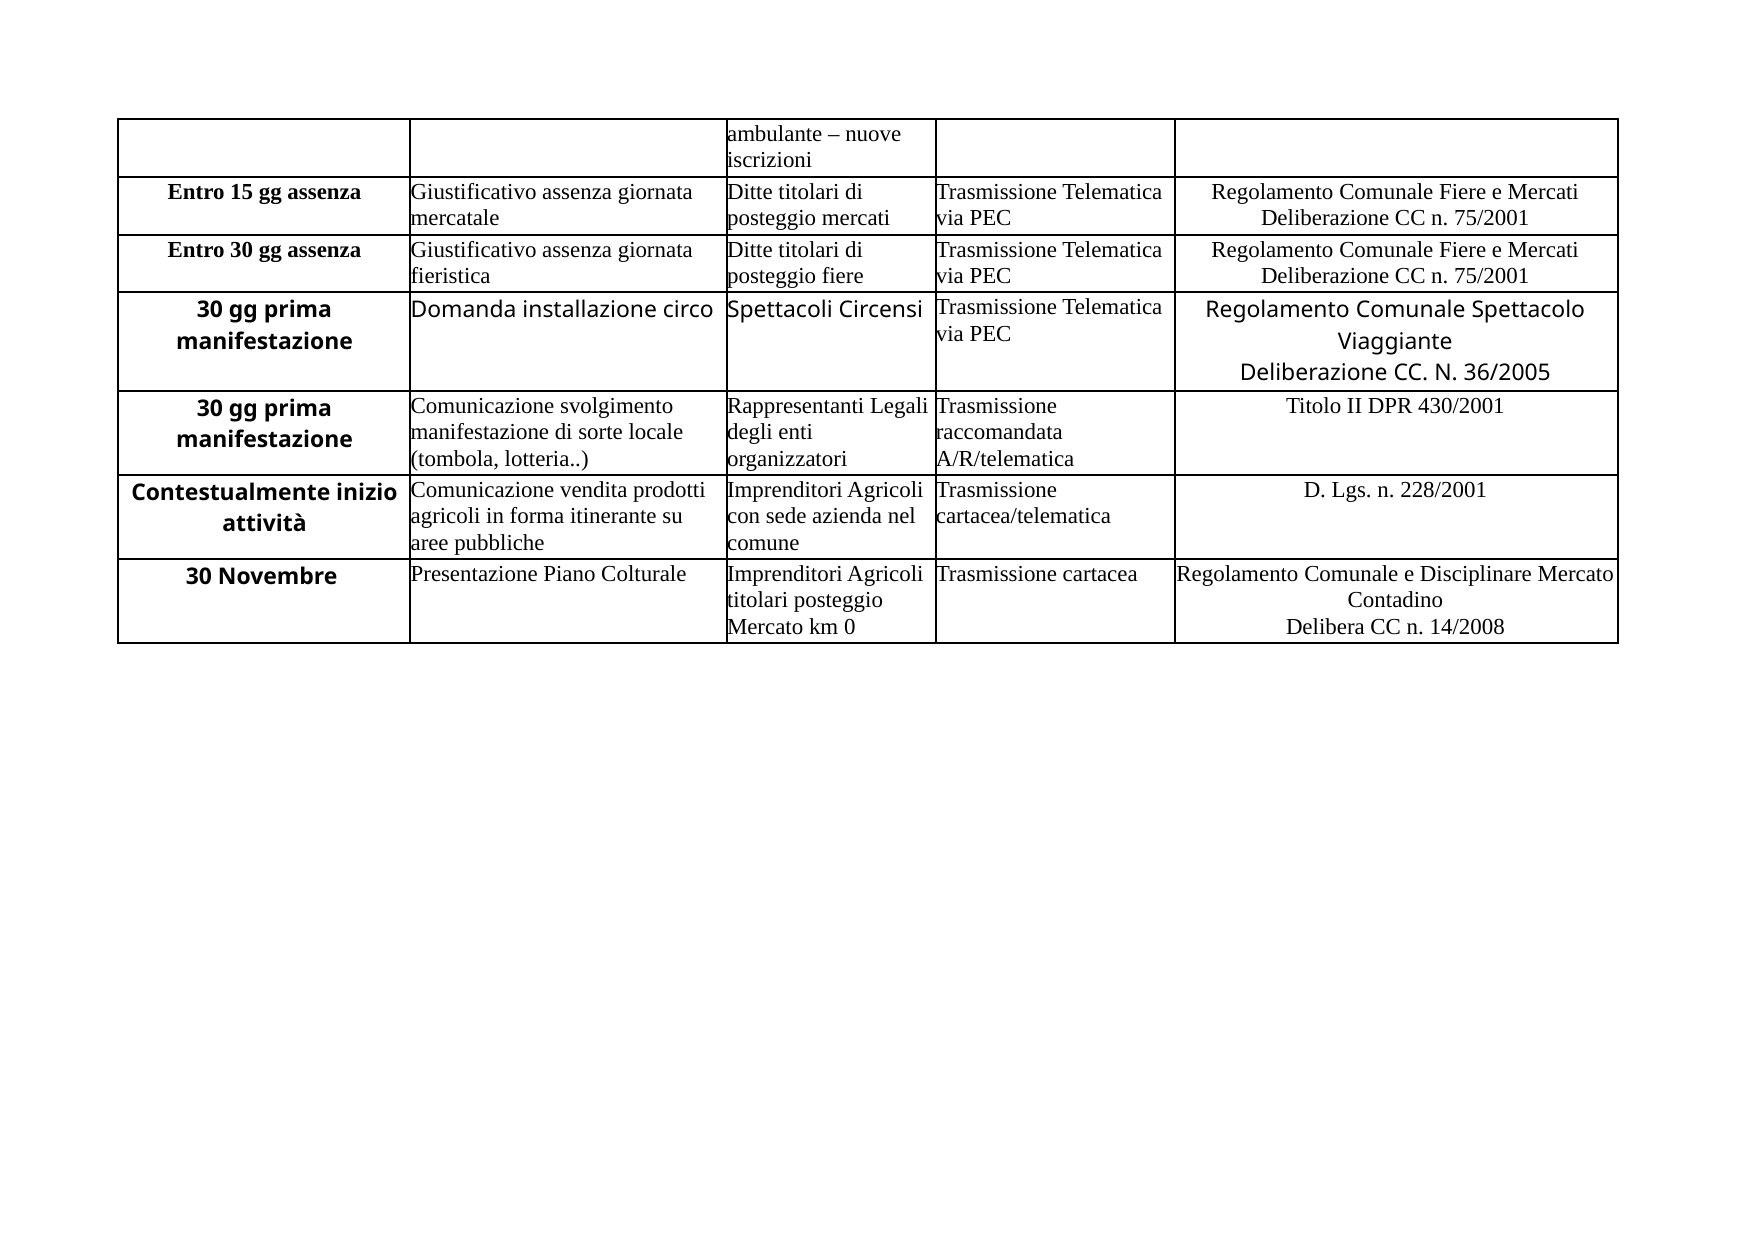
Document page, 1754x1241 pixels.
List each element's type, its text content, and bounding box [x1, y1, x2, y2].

table_cell Trasmissione cartacea/telematica [937, 476, 1174, 558]
table_cell Rappresentanti Legali degli enti organizzatori [728, 392, 935, 474]
table_cell Contestualmente inizio attività [119, 476, 409, 558]
table_cell 30 gg prima manifestazione [119, 392, 409, 474]
table_cell Entro 30 gg assenza [119, 236, 409, 291]
table_cell Trasmissione Telematica via PEC [937, 236, 1174, 291]
table_cell Spettacoli Circensi [728, 293, 935, 390]
table_cell Trasmissione Telematica via PEC [937, 178, 1174, 233]
table_cell Regolamento Comunale Fiere e Mercati Deliberazione CC n. 75/2001 [1176, 178, 1617, 233]
table_cell Giustificativo assenza giornata fieristica [411, 236, 726, 291]
table_cell Comunicazione svolgimento manifestazione di sorte locale (tombola, lotteria..) [411, 392, 726, 474]
table_cell Titolo II DPR 430/2001 [1176, 392, 1617, 474]
table_cell Imprenditori Agricoli con sede azienda nel comune [728, 476, 935, 558]
table_cell 30 Novembre [119, 560, 409, 642]
table_cell Giustificativo assenza giornata mercatale [411, 178, 726, 233]
table_cell Ditte titolari di posteggio mercati [728, 178, 935, 233]
table_cell [1176, 120, 1617, 176]
table_cell 30 gg prima manifestazione [119, 293, 409, 390]
table_cell Presentazione Piano Colturale [411, 560, 726, 642]
table_cell [411, 120, 726, 176]
table_cell Regolamento Comunale e Disciplinare Mercato Contadino Delibera CC n. 14/2008 [1176, 560, 1617, 642]
table_cell Regolamento Comunale Fiere e Mercati Deliberazione CC n. 75/2001 [1176, 236, 1617, 291]
table_cell Domanda installazione circo [411, 293, 726, 390]
table_cell Trasmissione Telematica via PEC [937, 293, 1174, 390]
table_cell Comunicazione vendita prodotti agricoli in forma itinerante su aree pubbliche [411, 476, 726, 558]
table_cell Trasmissione raccomandata A/R/telematica [937, 392, 1174, 474]
table_cell D. Lgs. n. 228/2001 [1176, 476, 1617, 558]
table_cell Regolamento Comunale Spettacolo Viaggiante Deliberazione CC. N. 36/2005 [1176, 293, 1617, 390]
table_cell Entro 15 gg assenza [119, 178, 409, 233]
table_cell Trasmissione cartacea [937, 560, 1174, 642]
table_cell [937, 120, 1174, 176]
table_cell [119, 120, 409, 176]
table_cell Ditte titolari di posteggio fiere [728, 236, 935, 291]
table_cell Imprenditori Agricoli titolari posteggio Mercato km 0 [728, 560, 935, 642]
table_cell ambulante – nuove iscrizioni [728, 120, 935, 176]
